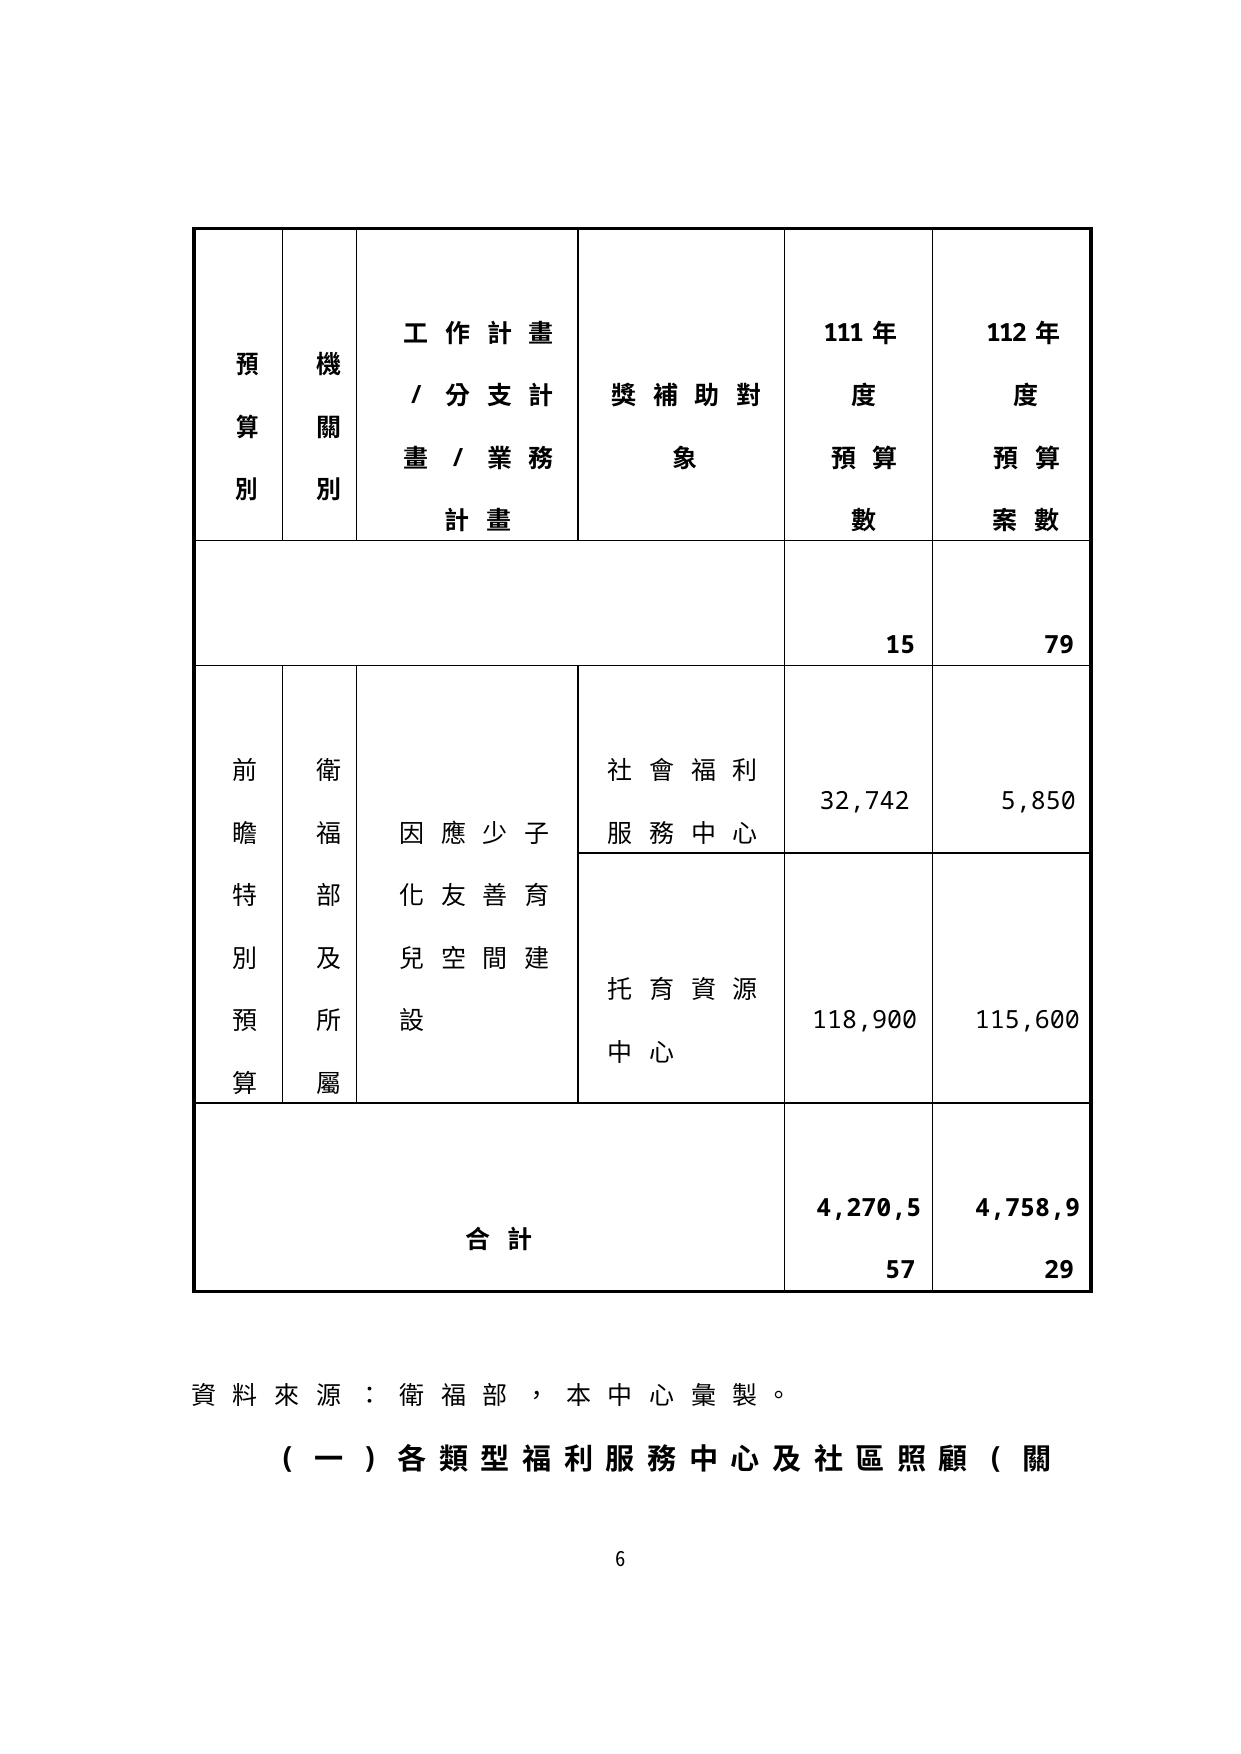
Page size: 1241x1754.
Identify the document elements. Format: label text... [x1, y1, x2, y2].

table_header 獎補助對象 [579, 230, 784, 540]
table_cell 因應少子化友善育兒空間建設 [357, 666, 577, 1102]
table_cell 前瞻 特別 預算 [196, 666, 282, 1102]
table_cell 社會福利服務中心 [579, 666, 784, 852]
table_cell 合計 [196, 1104, 784, 1290]
table_cell 4,270,557 [785, 1104, 932, 1290]
table_header 112年度 預算案數 [933, 230, 1089, 540]
table_cell 32,742 [785, 666, 932, 852]
table_header 111年度 預算數 [785, 230, 932, 540]
table_header 工作計畫/分支計畫/業務計畫 [357, 230, 577, 540]
table_cell 115,600 [933, 854, 1089, 1102]
table_cell [196, 541, 784, 665]
table_header 機關別 [283, 230, 356, 540]
table_cell 衛福部及所屬 [283, 666, 356, 1102]
text 資料來源：衛福部，本中心彙製。 [183, 1352, 1058, 1415]
table_cell 托育資源中心 [579, 854, 784, 1102]
table_cell 79 [933, 541, 1089, 665]
table_header 預算別 [196, 230, 282, 540]
table_cell 15 [785, 541, 932, 665]
table_cell 4,758,929 [933, 1104, 1089, 1290]
table_cell 118,900 [785, 854, 932, 1102]
text (一)各類型福利服務中心及社區照顧(關 [242, 1415, 1058, 1477]
table_cell 5,850 [933, 666, 1089, 852]
